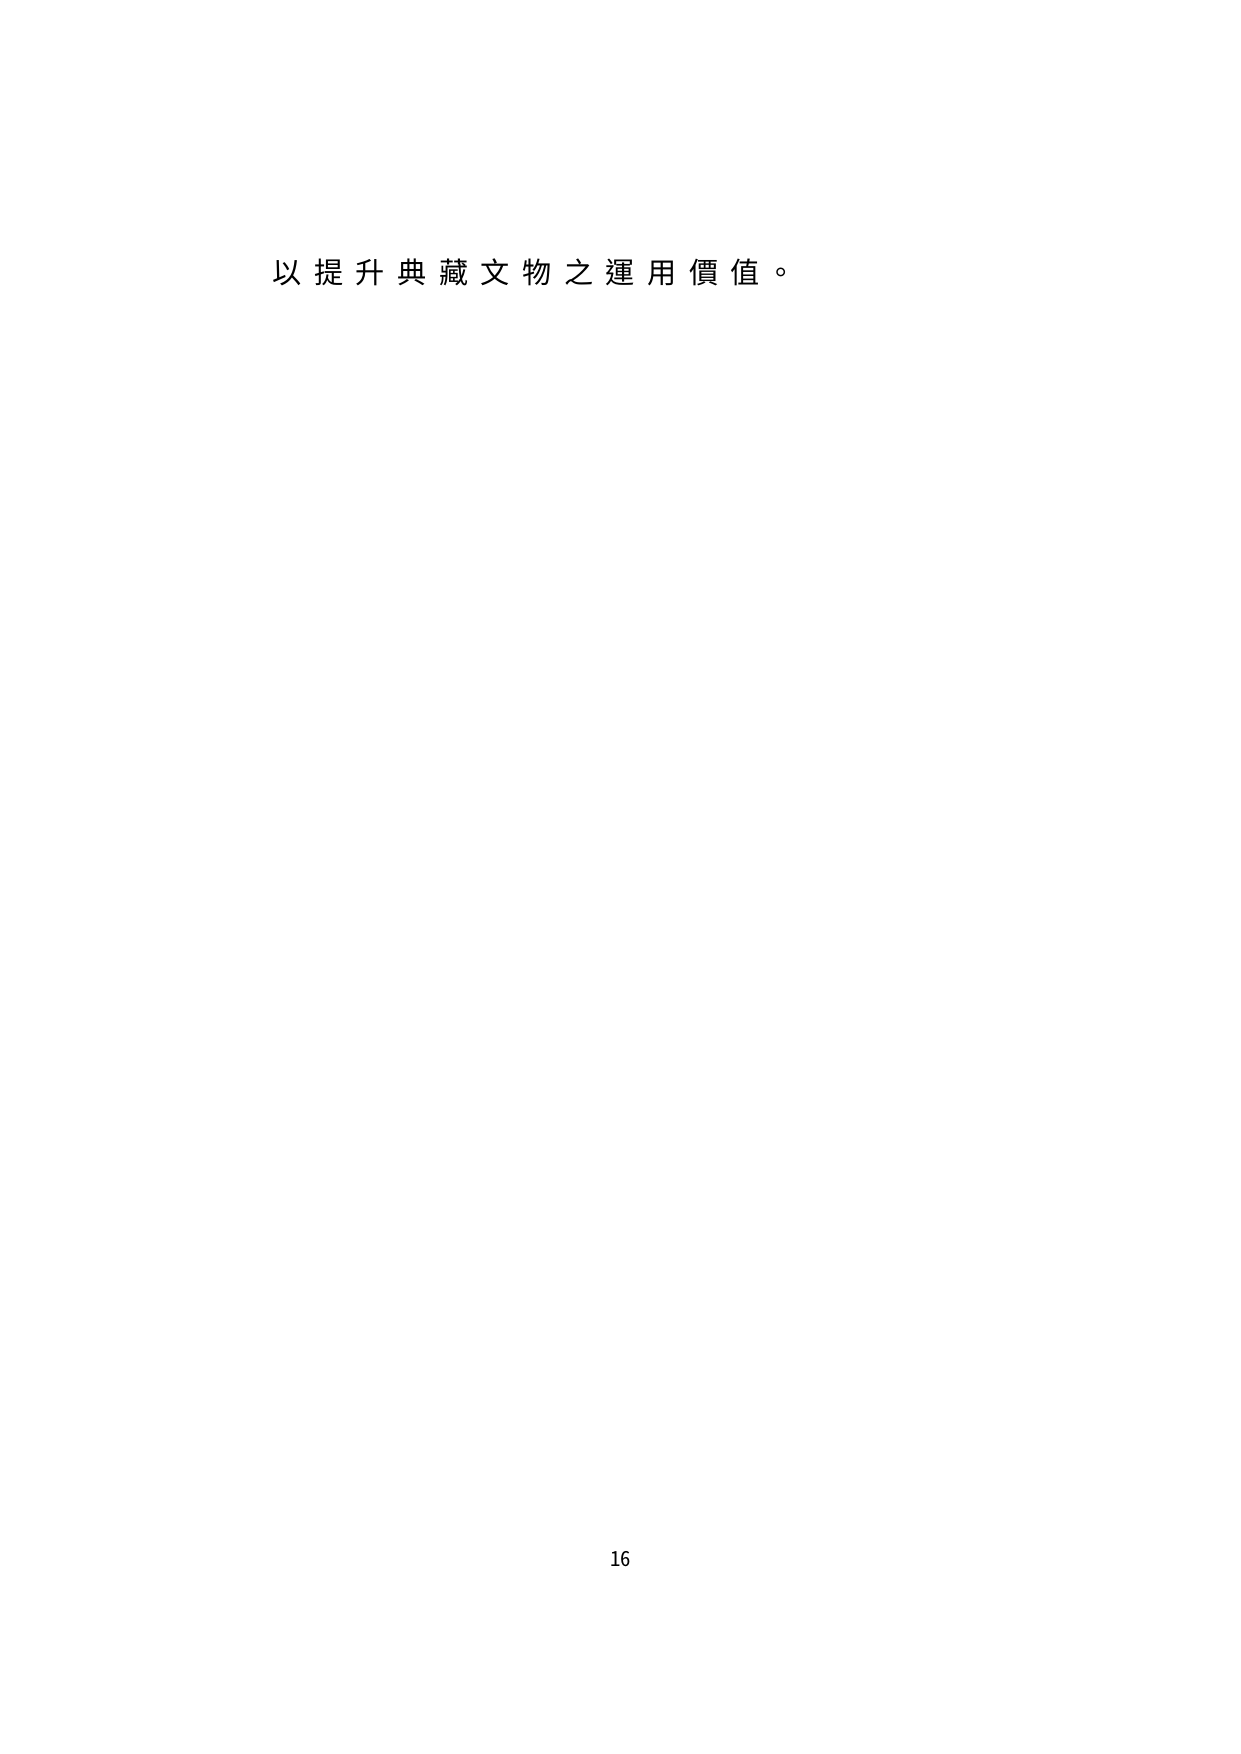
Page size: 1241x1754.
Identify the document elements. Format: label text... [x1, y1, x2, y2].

text 以提升典藏文物之運用價值。 [242, 229, 1058, 292]
